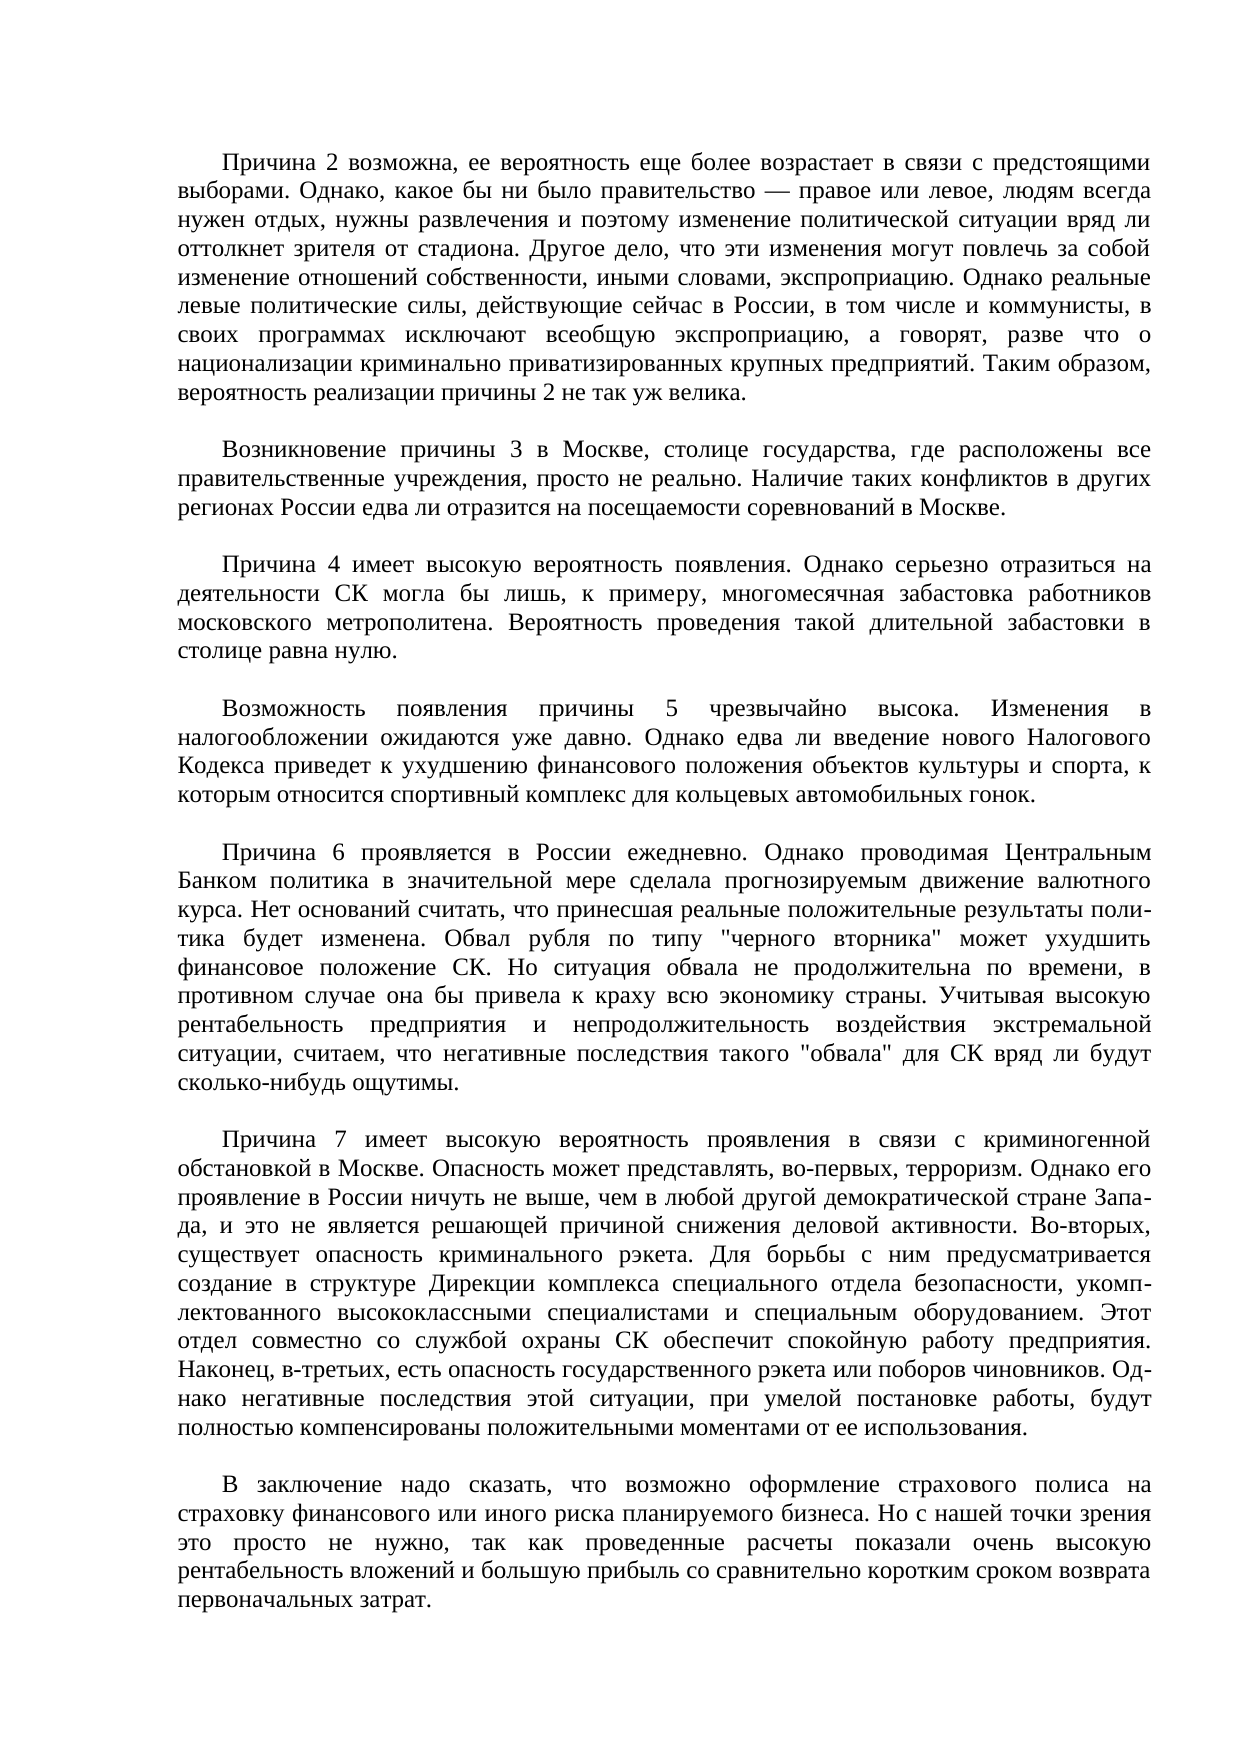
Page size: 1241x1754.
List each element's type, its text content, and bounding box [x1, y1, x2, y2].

text Причина 2 возможна, ее вероятность еще более возрастает в связи с предстоящими выборами. Однако, какое бы ни было пра­вительство — правое или левое, людям всегда нужен отдых, нуж­ны развлечения и поэтому изменение политической ситуации вряд ли оттолкнет зрителя от стадиона. Другое дело, что эти изменения могут повлечь за собой изменение отношений собственности, иными словами, экспроприацию. Однако реальные левые поли­тические силы, действующие сейчас в России, в том числе и ком­мунисты, в своих программах исключают всеобщую экспроприа­цию, а говорят, разве что о национализации криминально прива­тизированных крупных предприятий. Таким образом, вероятность реализации причины 2 не так уж велика. [177, 147, 1152, 406]
text Причина 6 проявляется в России ежедневно. Однако проводи­мая Центральным Банком политика в значительной мере сделала прогнозируемым движение валютного курса. Нет оснований счи­тать, что принесшая реальные положительные результаты поли­тика будет изменена. Обвал рубля по типу "черного вторника" может ухудшить финансовое положение СК. Но ситуация обвала не продолжительна по времени, в противном случае она бы при­вела к краху всю экономику страны. Учитывая высокую рента­бельность предприятия и непродолжительность воздействия экст­ремальной ситуации, считаем, что негативные последствия тако­го "обвала" для СК вряд ли будут сколько-нибудь ощутимы. [177, 837, 1152, 1096]
text Причина 4 имеет высокую вероятность появления. Однако се­рьезно отразиться на деятельности СК могла бы лишь, к приме­ру, многомесячная забастовка работников московского метрополитена. Вероятность проведения такой длительной забастовки в столице равна нулю. [177, 549, 1152, 664]
text Возникновение причины 3 в Москве, столице государства, где расположены все правительственные учреждения, просто не ре­ально. Наличие таких конфликтов в других регионах России едва ли отразится на посещаемости соревнований в Москве. [177, 434, 1152, 521]
text Причина 7 имеет высокую вероятность проявления в связи с криминогенной обстановкой в Москве. Опасность может представ­лять, во-первых, терроризм. Однако его проявление в России ни­чуть не выше, чем в любой другой демократической стране Запа­да, и это не является решающей причиной снижения деловой активности. Во-вторых, существует опасность криминального рэ­кета. Для борьбы с ним предусматривается создание в структуре Дирекции комплекса специального отдела безопасности, укомп­лектованного высококлассными специалистами и специальным оборудованием. Этот отдел совместно со службой охраны СК обес­печит спокойную работу предприятия. Наконец, в-третьих, есть опасность государственного рэкета или поборов чиновников. Од­нако негативные последствия этой ситуации, при умелой поста­новке работы, будут полностью компенсированы положительны­ми моментами от ее использования. [177, 1124, 1152, 1441]
text Возможность появления причины 5 чрезвычайно высока. Изме­нения в налогообложении ожидаются уже давно. Однако едва ли введение нового Налогового Кодекса приведет к ухудшению фи­нансового положения объектов культуры и спорта, к которым относится спортивный комплекс для кольцевых автомобильных гонок. [177, 693, 1152, 808]
text В заключение надо сказать, что возможно оформление страхо­вого полиса на страховку финансового или иного риска планиру­емого бизнеса. Но с нашей точки зрения это просто не нужно, так как проведенные расчеты показали очень высокую рентабельность вложений и большую прибыль со сравнительно коротким сроком возврата первоначальных затрат. [177, 1469, 1152, 1613]
